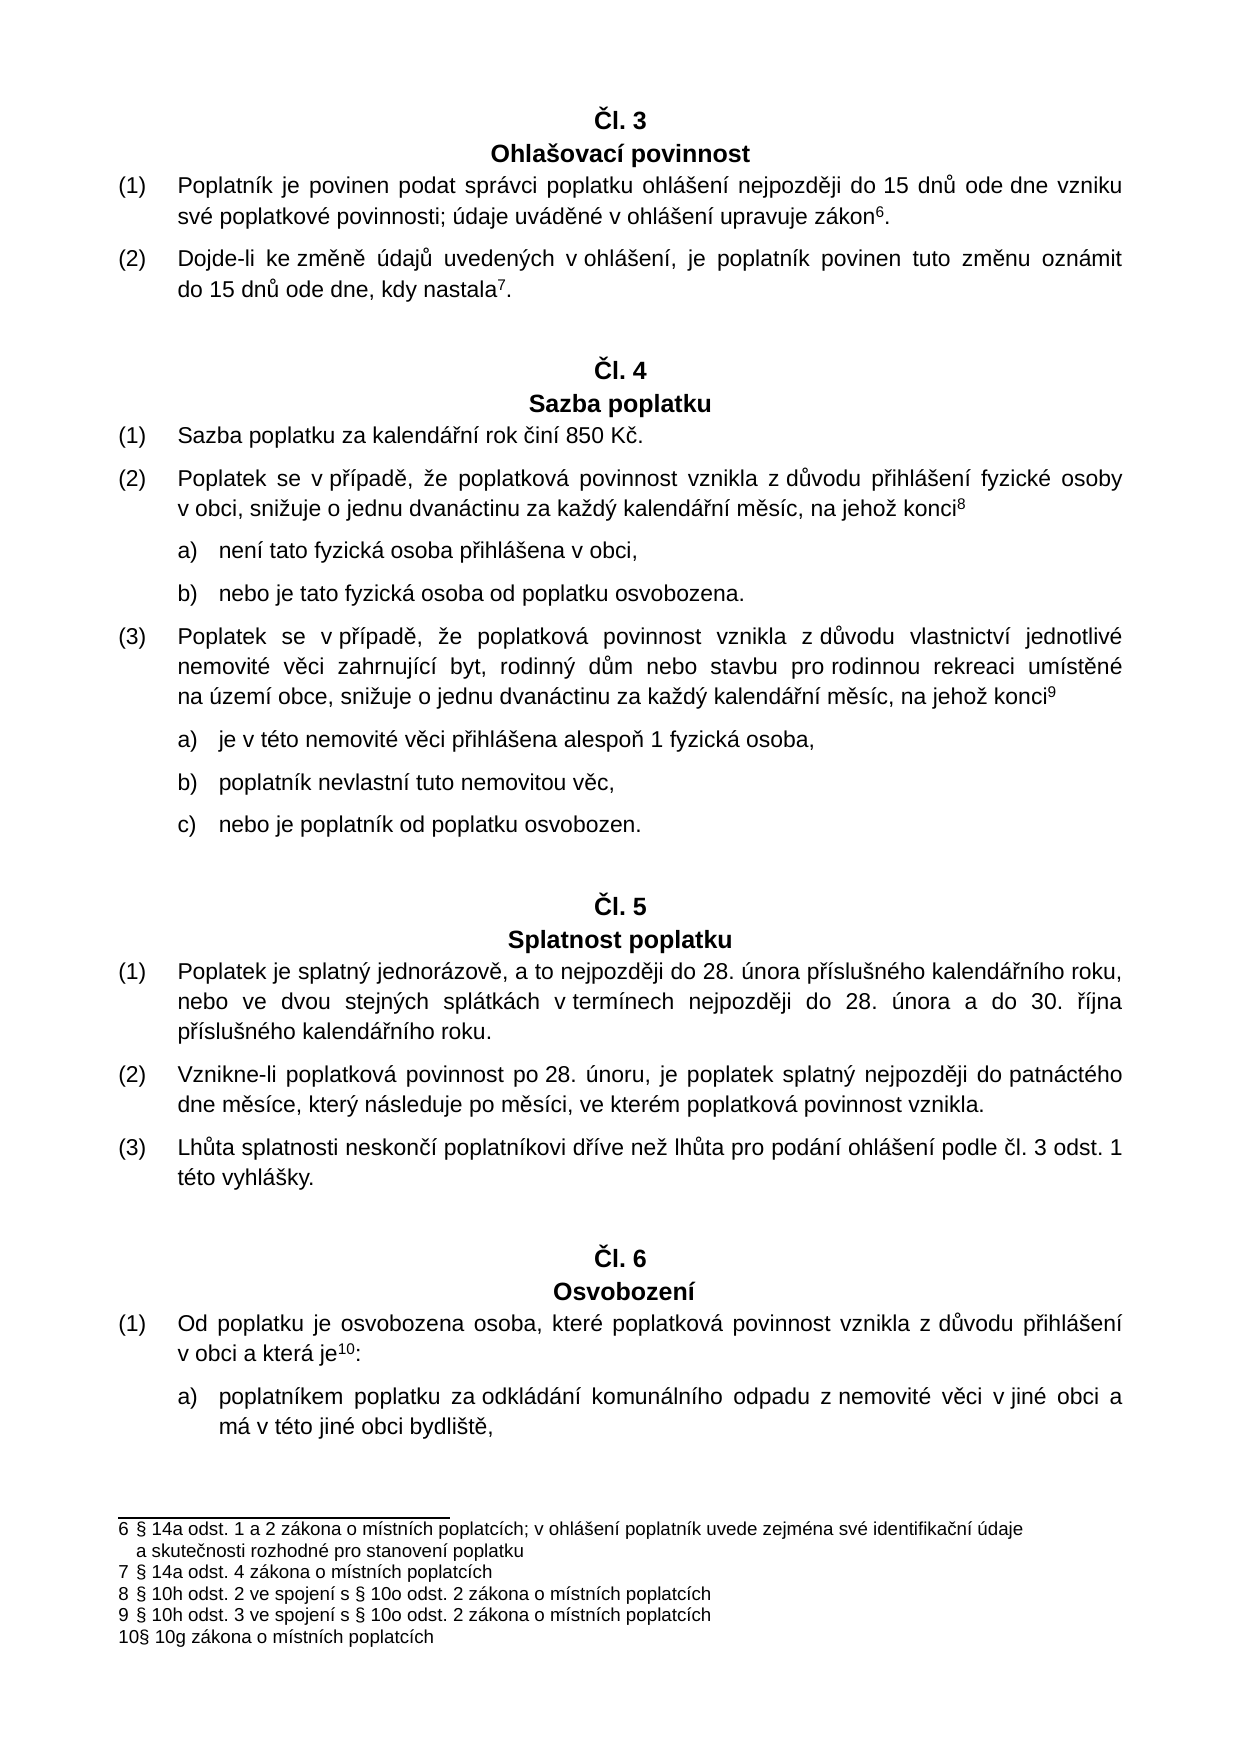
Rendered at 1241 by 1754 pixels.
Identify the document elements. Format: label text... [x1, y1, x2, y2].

subtitle Čl. 5 Splatnost poplatku [118, 892, 1122, 953]
list Dojde-li ke změně údajů uvedených v ohlášení, je poplatník povinen tuto změnu oznámit do 15 dnů ode dne, kdy nastala. [118, 245, 1122, 302]
list Poplatek se v případě, že poplatková povinnost vznikla z důvodu přihlášení fyzické osoby v obci, snižuje o jednu dvanáctinu za každý kalendářní měsíc, na jehož konci [118, 464, 1122, 521]
list není tato fyzická osoba přihlášena v obci, [177, 537, 1122, 564]
list poplatníkem poplatku za odkládání komunálního odpadu z nemovité věci v jiné obci a má v této jiné obci bydliště, [177, 1383, 1122, 1439]
list Vznikne-li poplatková povinnost po 28. únoru, je poplatek splatný nejpozději do patnáctého dne měsíce, který následuje po měsíci, ve kterém poplatková povinnost vznikla. [118, 1061, 1122, 1117]
list § 14a odst. 4 zákona o místních poplatcích [118, 1561, 1122, 1582]
list poplatník nevlastní tuto nemovitou věc, [177, 769, 1122, 795]
list Lhůta splatnosti neskončí poplatníkovi dříve než lhůta pro podání ohlášení podle čl. 3 odst. 1 této vyhlášky. [118, 1134, 1122, 1190]
list Poplatek se v případě, že poplatková povinnost vznikla z důvodu vlastnictví jednotlivé nemovité věci zahrnující byt, rodinný dům nebo stavbu pro rodinnou rekreaci umístěné na území obce, snižuje o jednu dvanáctinu za každý kalendářní měsíc, na jehož konci [118, 623, 1122, 709]
list § 10h odst. 3 ve spojení s § 10o odst. 2 zákona o místních poplatcích [118, 1604, 1122, 1626]
list Sazba poplatku za kalendářní rok činí 850 Kč. [118, 422, 1122, 448]
list § 10h odst. 2 ve spojení s § 10o odst. 2 zákona o místních poplatcích [118, 1582, 1122, 1604]
subtitle Čl. 3 Ohlašovací povinnost [118, 106, 1122, 168]
list Od poplatku je osvobozena osoba, které poplatková povinnost vznikla z důvodu přihlášení v obci a která je: [118, 1310, 1122, 1367]
list nebo je tato fyzická osoba od poplatku osvobozena. [177, 580, 1122, 606]
list Poplatek je splatný jednorázově, a to nejpozději do 28. února příslušného kalendářního roku, nebo ve dvou stejných splátkách v termínech nejpozději do 28. února a do 30. října příslušného kalendářního roku. [118, 958, 1122, 1044]
list § 14a odst. 1 a 2 zákona o místních poplatcích; v ohlášení poplatník uvede zejména své identifikační údaje a skutečnosti rozhodné pro stanovení poplatku [118, 1518, 1122, 1561]
subtitle Čl. 6 Osvobození [118, 1244, 1122, 1306]
subtitle Čl. 4 Sazba poplatku [118, 356, 1122, 417]
list je v této nemovité věci přihlášena alespoň 1 fyzická osoba, [177, 726, 1122, 752]
list § 10g zákona o místních poplatcích [118, 1626, 1122, 1647]
list nebo je poplatník od poplatku osvobozen. [177, 811, 1122, 838]
list Poplatník je povinen podat správci poplatku ohlášení nejpozději do 15 dnů ode dne vzniku své poplatkové povinnosti; údaje uváděné v ohlášení upravuje zákon. [118, 172, 1122, 229]
